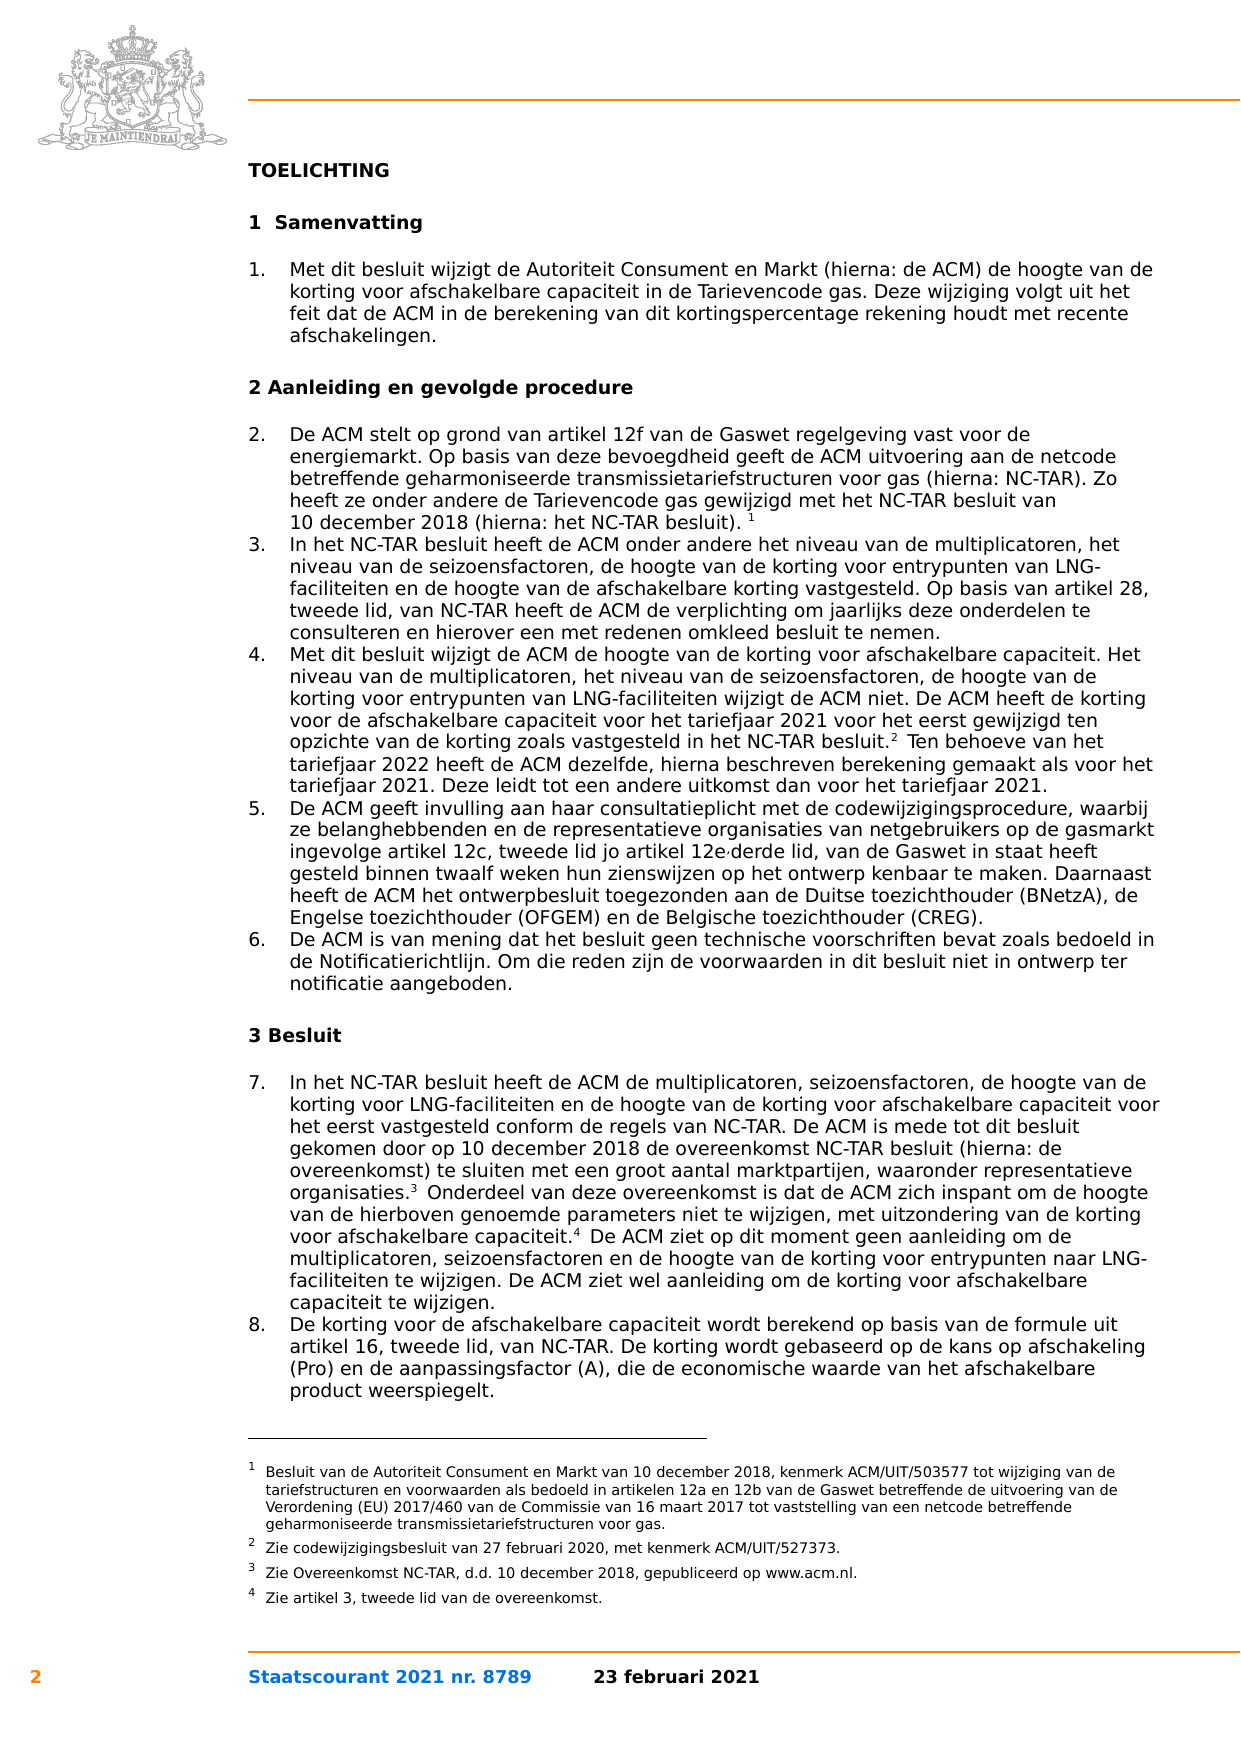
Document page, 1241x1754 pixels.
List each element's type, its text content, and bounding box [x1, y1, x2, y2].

text Zie artikel 3, tweede lid van de overeenkomst. [248, 1586, 1163, 1608]
subtitle 3 Besluit [248, 1025, 1163, 1047]
text 1. Met dit besluit wijzigt de Autoriteit Consument en Markt (hierna: de ACM) de hoogte van de korting voor afschakelbare capaciteit in de Tarievencode gas. Deze wijziging volgt uit het feit dat de ACM in de berekening van dit kortingspercentage rekening houdt met recente afschakelingen. [248, 259, 1163, 347]
subtitle 1 Samenvatting [248, 212, 1163, 234]
text 7. In het NC-TAR besluit heeft de ACM de multiplicatoren, seizoensfactoren, de hoogte van de korting voor LNG-faciliteiten en de hoogte van de korting voor afschakelbare capaciteit voor het eerst vastgesteld conform de regels van NC-TAR. De ACM is mede tot dit besluit gekomen door op 10 december 2018 de overeenkomst NC-TAR besluit (hierna: de overeenkomst) te sluiten met een groot aantal marktpartijen, waaronder representatieve organisaties. Onderdeel van deze overeenkomst is dat de ACM zich inspant om de hoogte van de hierboven genoemde parameters niet te wijzigen, met uitzondering van de korting voor afschakelbare capaciteit. De ACM ziet op dit moment geen aanleiding om de multiplicatoren, seizoensfactoren en de hoogte van de korting voor entrypunten naar LNG-faciliteiten te wijzigen. De ACM ziet wel aanleiding om de korting voor afschakelbare capaciteit te wijzigen. [248, 1072, 1163, 1314]
text Besluit van de Autoriteit Consument en Markt van 10 december 2018, kenmerk ACM/UIT/503577 tot wijziging van de tariefstructuren en voorwaarden als bedoeld in artikelen 12a en 12b van de Gaswet betreffende de uitvoering van de Verordening (EU) 2017/460 van de Commissie van 16 maart 2017 tot vaststelling van een netcode betreffende geharmoniseerde transmissietariefstructuren voor gas. [248, 1460, 1163, 1533]
text 6. De ACM is van mening dat het besluit geen technische voorschriften bevat zoals bedoeld in de Notificatierichtlijn. Om die reden zijn de voorwaarden in dit besluit niet in ontwerp ter notificatie aangeboden. [248, 929, 1163, 995]
text 3. In het NC-TAR besluit heeft de ACM onder andere het niveau van de multiplicatoren, het niveau van de seizoensfactoren, de hoogte van de korting voor entrypunten van LNG-faciliteiten en de hoogte van de afschakelbare korting vastgesteld. Op basis van artikel 28, tweede lid, van NC-TAR heeft de ACM de verplichting om jaarlijks deze onderdelen te consulteren en hierover een met redenen omkleed besluit te nemen. [248, 534, 1163, 643]
picture [38, 25, 227, 150]
text Zie codewijzigingsbesluit van 27 februari 2020, met kenmerk ACM/UIT/527373. [248, 1536, 1163, 1558]
text 2. De ACM stelt op grond van artikel 12f van de Gaswet regelgeving vast voor de energiemarkt. Op basis van deze bevoegdheid geeft de ACM uitvoering aan de netcode betreffende geharmoniseerde transmissietariefstructuren voor gas (hierna: NC-TAR). Zo heeft ze onder andere de Tarievencode gas gewijzigd met het NC-TAR besluit van 10 december 2018 (hierna: het NC-TAR besluit). [248, 424, 1163, 534]
text Zie Overeenkomst NC-TAR, d.d. 10 december 2018, gepubliceerd op www.acm.nl. [248, 1561, 1163, 1583]
subtitle TOELICHTING [248, 160, 1163, 182]
text 5. De ACM geeft invulling aan haar consultatieplicht met de codewijzigingsprocedure, waarbij ze belanghebbenden en de representatieve organisaties van netgebruikers op de gasmarkt ingevolge artikel 12c, tweede lid jo artikel 12e,derde lid, van de Gaswet in staat heeft gesteld binnen twaalf weken hun zienswijzen op het ontwerp kenbaar te maken. Daarnaast heeft de ACM het ontwerpbesluit toegezonden aan de Duitse toezichthouder (BNetzA), de Engelse toezichthouder (OFGEM) en de Belgische toezichthouder (CREG). [248, 797, 1163, 929]
text 4. Met dit besluit wijzigt de ACM de hoogte van de korting voor afschakelbare capaciteit. Het niveau van de multiplicatoren, het niveau van de seizoensfactoren, de hoogte van de korting voor entrypunten van LNG-faciliteiten wijzigt de ACM niet. De ACM heeft de korting voor de afschakelbare capaciteit voor het tariefjaar 2021 voor het eerst gewijzigd ten opzichte van de korting zoals vastgesteld in het NC-TAR besluit. Ten behoeve van het tariefjaar 2022 heeft de ACM dezelfde, hierna beschreven berekening gemaakt als voor het tariefjaar 2021. Deze leidt tot een andere uitkomst dan voor het tariefjaar 2021. [248, 643, 1163, 797]
subtitle 2 Aanleiding en gevolgde procedure [248, 377, 1163, 399]
text 8. De korting voor de afschakelbare capaciteit wordt berekend op basis van de formule uit artikel 16, tweede lid, van NC-TAR. De korting wordt gebaseerd op de kans op afschakeling (Pro) en de aanpassingsfactor (A), die de economische waarde van het afschakelbare product weerspiegelt. [248, 1314, 1163, 1402]
